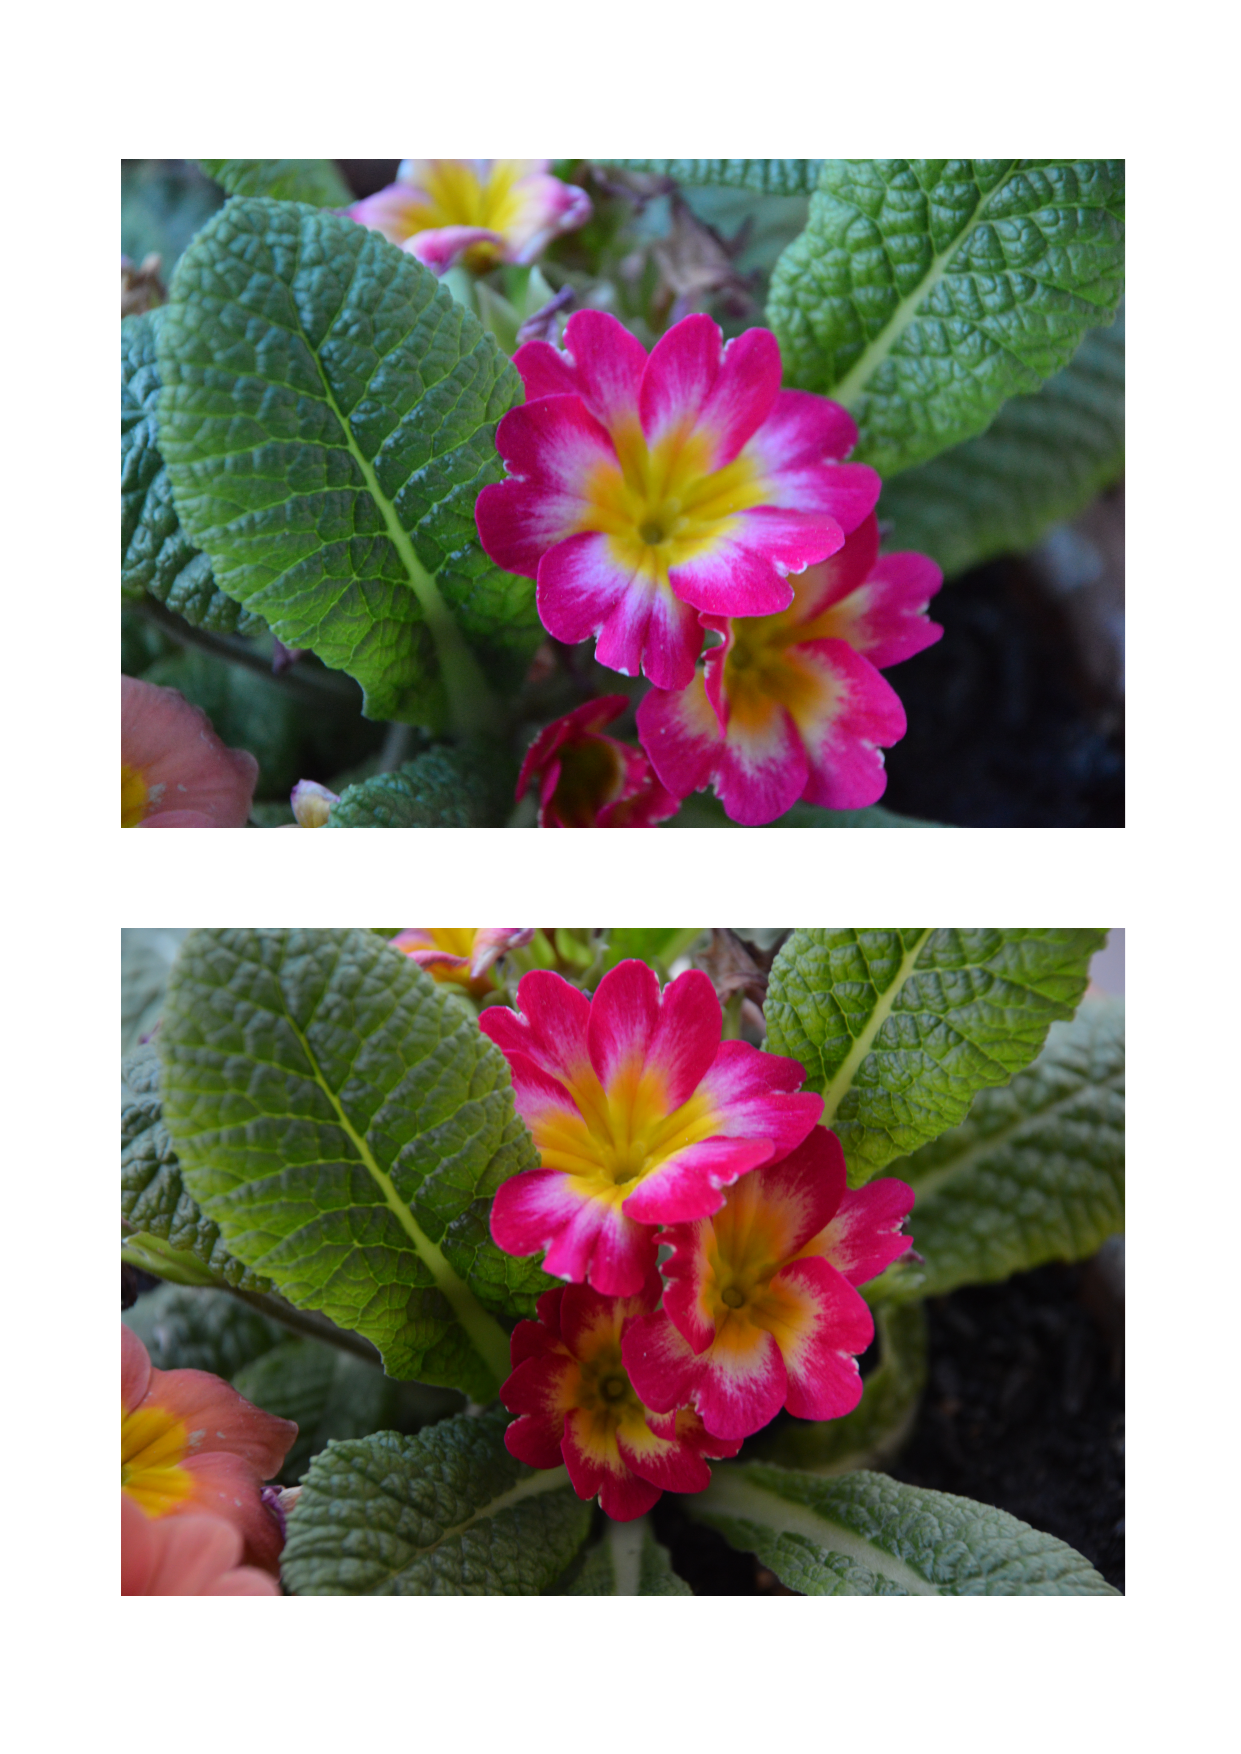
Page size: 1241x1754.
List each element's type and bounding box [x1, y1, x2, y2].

picture [121, 159, 1125, 828]
picture [121, 928, 1125, 1596]
